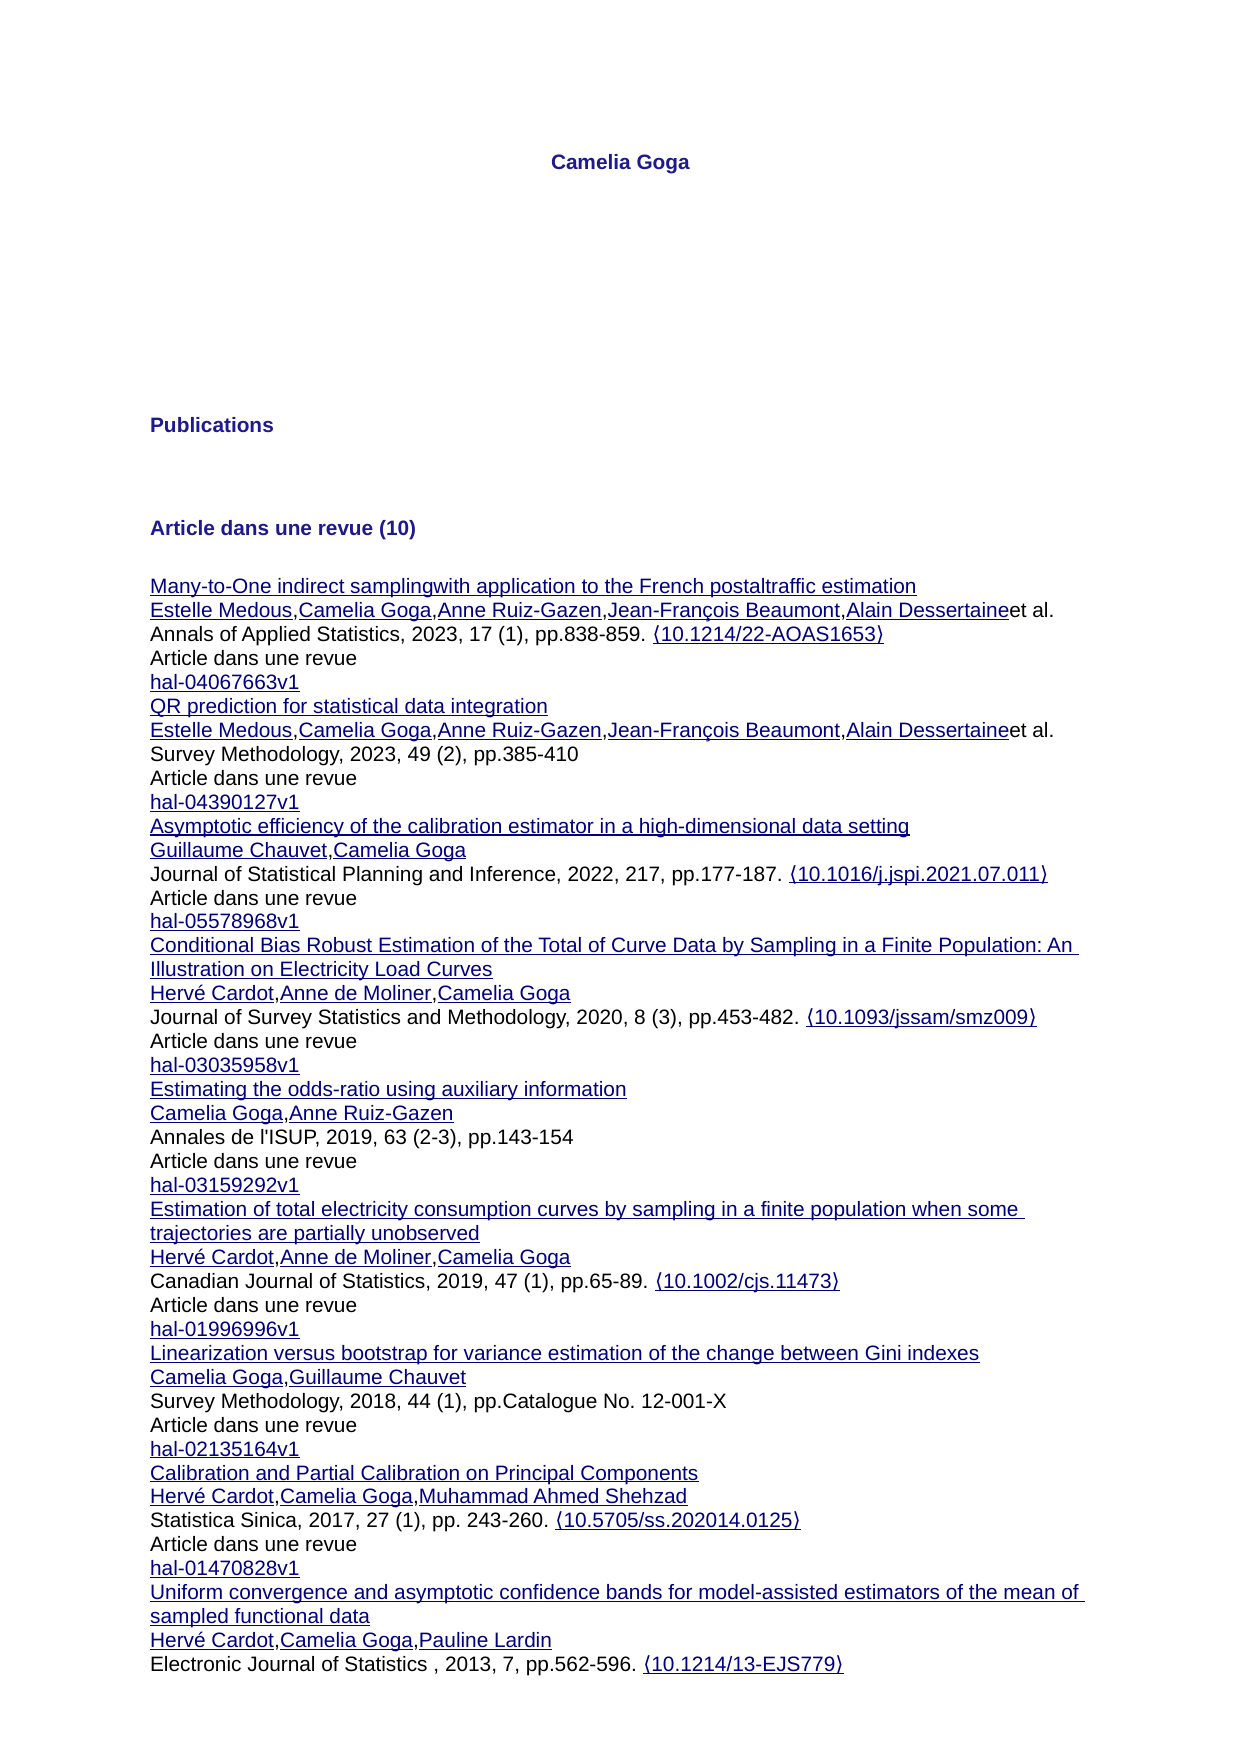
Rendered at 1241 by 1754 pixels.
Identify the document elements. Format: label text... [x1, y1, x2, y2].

table_cell Estimating the odds-ratio using auxiliary information Camelia Goga,Anne Ruiz-Gazen Annales de l'ISUP, 2019, 63 (2-3), pp.143-154 Article dans une revue hal-03159292v1 [150, 1077, 1090, 1197]
table_header Many-to-One indirect samplingwith application to the French postaltraffic estimation Estelle Medous,Camelia Goga,Anne Ruiz-Gazen,Jean-François Beaumont,Alain Dessertaineet al. Annals of Applied Statistics, 2023, 17 (1), pp.838-859. ⟨10.1214/22-AOAS1653⟩ Article dans une revue hal-04067663v1 [150, 574, 1090, 694]
table_cell Conditional Bias Robust Estimation of the Total of Curve Data by Sampling in a Finite Population: An Illustration on Electricity Load Curves Hervé Cardot,Anne de Moliner,Camelia Goga Journal of Survey Statistics and Methodology, 2020, 8 (3), pp.453-482. ⟨10.1093/jssam/smz009⟩ Article dans une revue hal-03035958v1 [150, 933, 1090, 1077]
table_cell Linearization versus bootstrap for variance estimation of the change between Gini indexes Camelia Goga,Guillaume Chauvet Survey Methodology, 2018, 44 (1), pp.Catalogue No. 12-001-X Article dans une revue hal-02135164v1 [150, 1341, 1090, 1460]
subtitle Camelia Goga [150, 150, 1090, 174]
subtitle Publications [150, 412, 1090, 436]
table_cell QR prediction for statistical data integration Estelle Medous,Camelia Goga,Anne Ruiz-Gazen,Jean-François Beaumont,Alain Dessertaineet al. Survey Methodology, 2023, 49 (2), pp.385-410 Article dans une revue hal-04390127v1 [150, 694, 1090, 813]
table_cell Estimation of total electricity consumption curves by sampling in a finite population when some trajectories are partially unobserved Hervé Cardot,Anne de Moliner,Camelia Goga Canadian Journal of Statistics, 2019, 47 (1), pp.65-89. ⟨10.1002/cjs.11473⟩ Article dans une revue hal-01996996v1 [150, 1197, 1090, 1341]
table_cell Uniform convergence and asymptotic confidence bands for model-assisted estimators of the mean of sampled functional data Hervé Cardot,Camelia Goga,Pauline Lardin Electronic Journal of Statistics , 2013, 7, pp.562-596. ⟨10.1214/13-EJS779⟩ [150, 1580, 1090, 1676]
table_cell Asymptotic efficiency of the calibration estimator in a high-dimensional data setting Guillaume Chauvet,Camelia Goga Journal of Statistical Planning and Inference, 2022, 217, pp.177-187. ⟨10.1016/j.jspi.2021.07.011⟩ Article dans une revue hal-05578968v1 [150, 814, 1090, 933]
table_cell Calibration and Partial Calibration on Principal Components Hervé Cardot,Camelia Goga,Muhammad Ahmed Shehzad Statistica Sinica, 2017, 27 (1), pp. 243-260. ⟨10.5705/ss.202014.0125⟩ Article dans une revue hal-01470828v1 [150, 1460, 1090, 1580]
subtitle Article dans une revue (10) [150, 516, 1090, 539]
